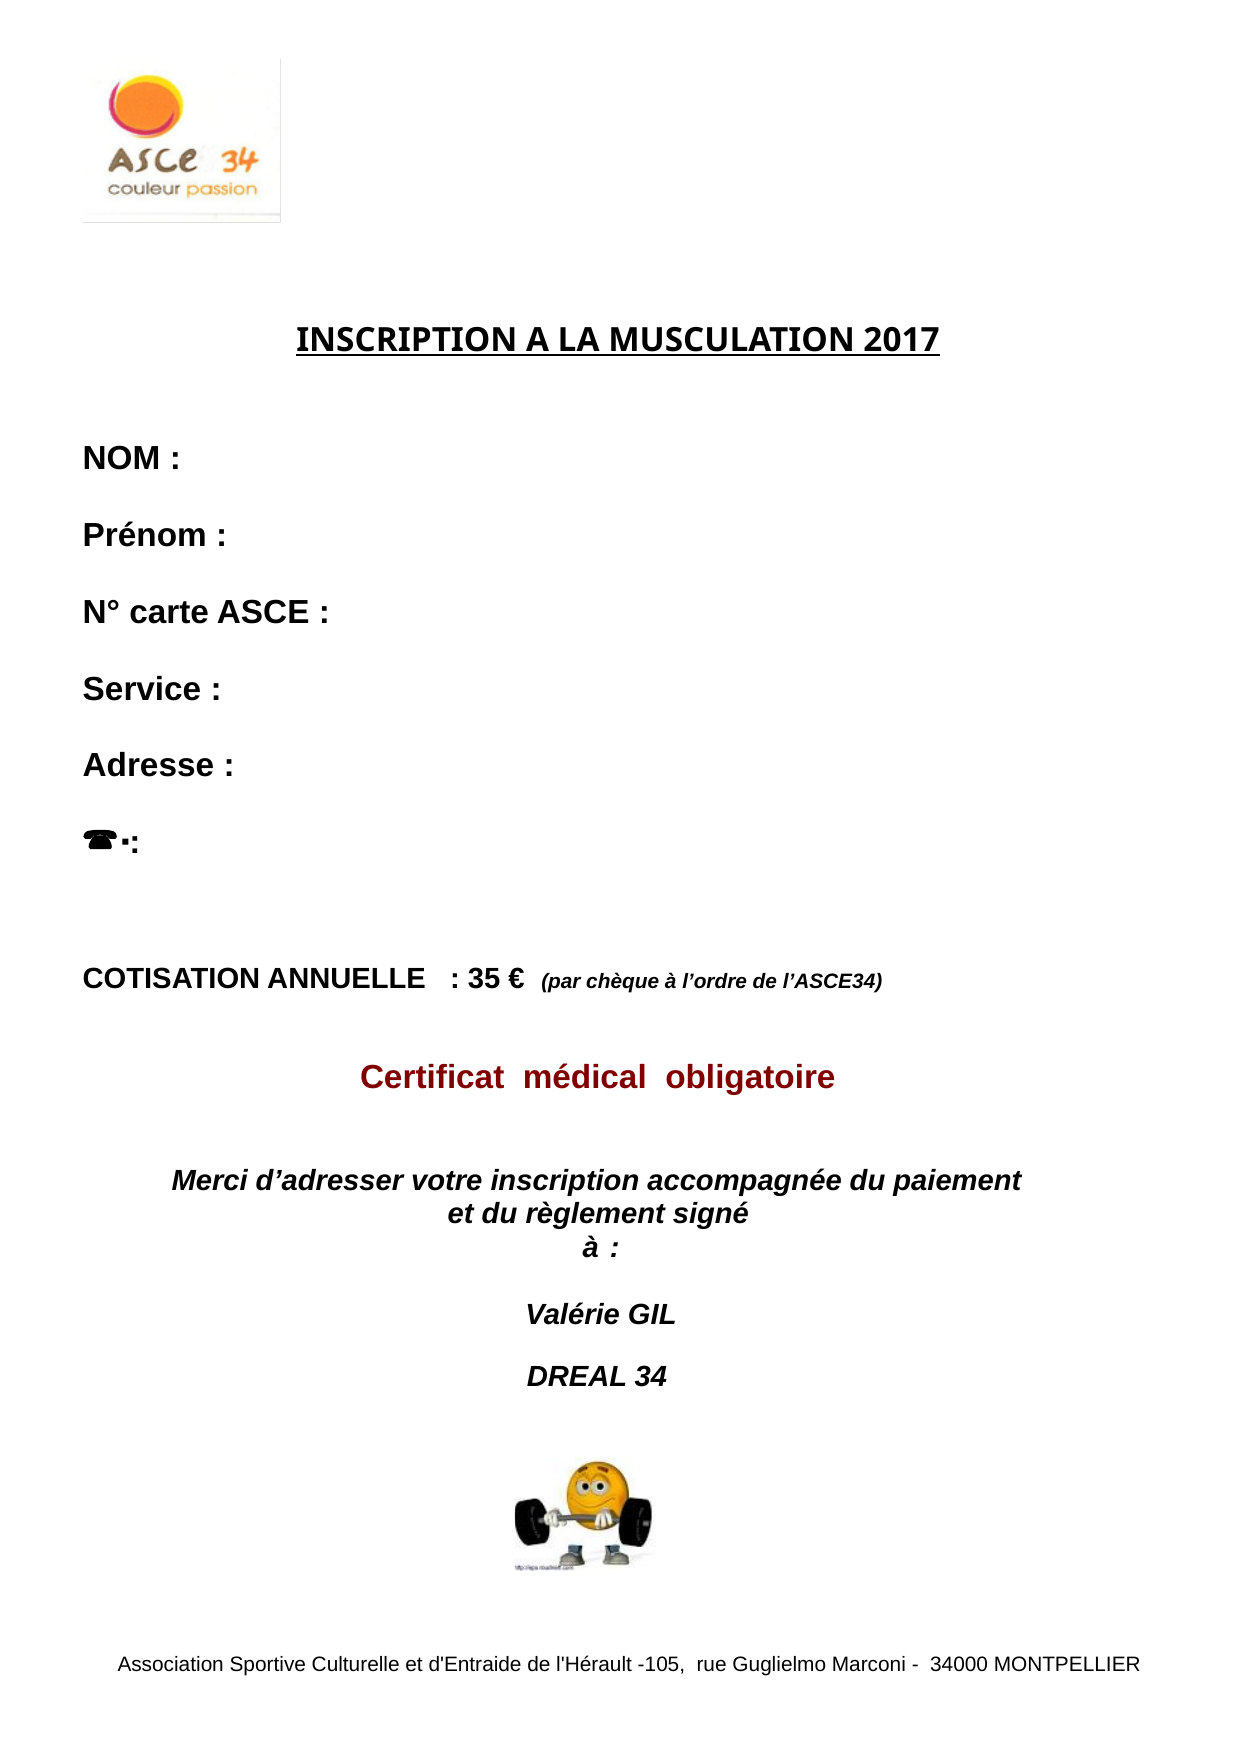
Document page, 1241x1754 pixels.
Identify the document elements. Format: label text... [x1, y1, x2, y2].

picture [82, 59, 282, 224]
text N° carte ASCE : [82, 592, 1122, 630]
text et du règlement signé [82, 1196, 1122, 1230]
text Prénom : [82, 515, 1122, 553]
text Association Sportive Culturelle et d'Entraide de l'Hérault -105, rue Guglielmo Marconi - 34000 MONTPELLIER [82, 1652, 1176, 1676]
text Certificat médical obligatoire [82, 1057, 1122, 1096]
text DREAL 34 [82, 1359, 1122, 1393]
text INSCRIPTION A LA MUSCULATION 2017 [82, 59, 1122, 361]
text COTISATION ANNUELLE : 35 € (par chèque à l’ordre de l’ASCE34) [82, 961, 1122, 995]
text à : [82, 1230, 1122, 1263]
picture [514, 1457, 658, 1571]
text NOM : [82, 438, 1122, 476]
text  : [82, 822, 1122, 861]
text Adresse : [82, 745, 1122, 784]
text Valérie GIL [82, 1297, 1122, 1331]
text Merci d’adresser votre inscription accompagnée du paiement [82, 1163, 1122, 1196]
text Service : [82, 668, 1122, 707]
